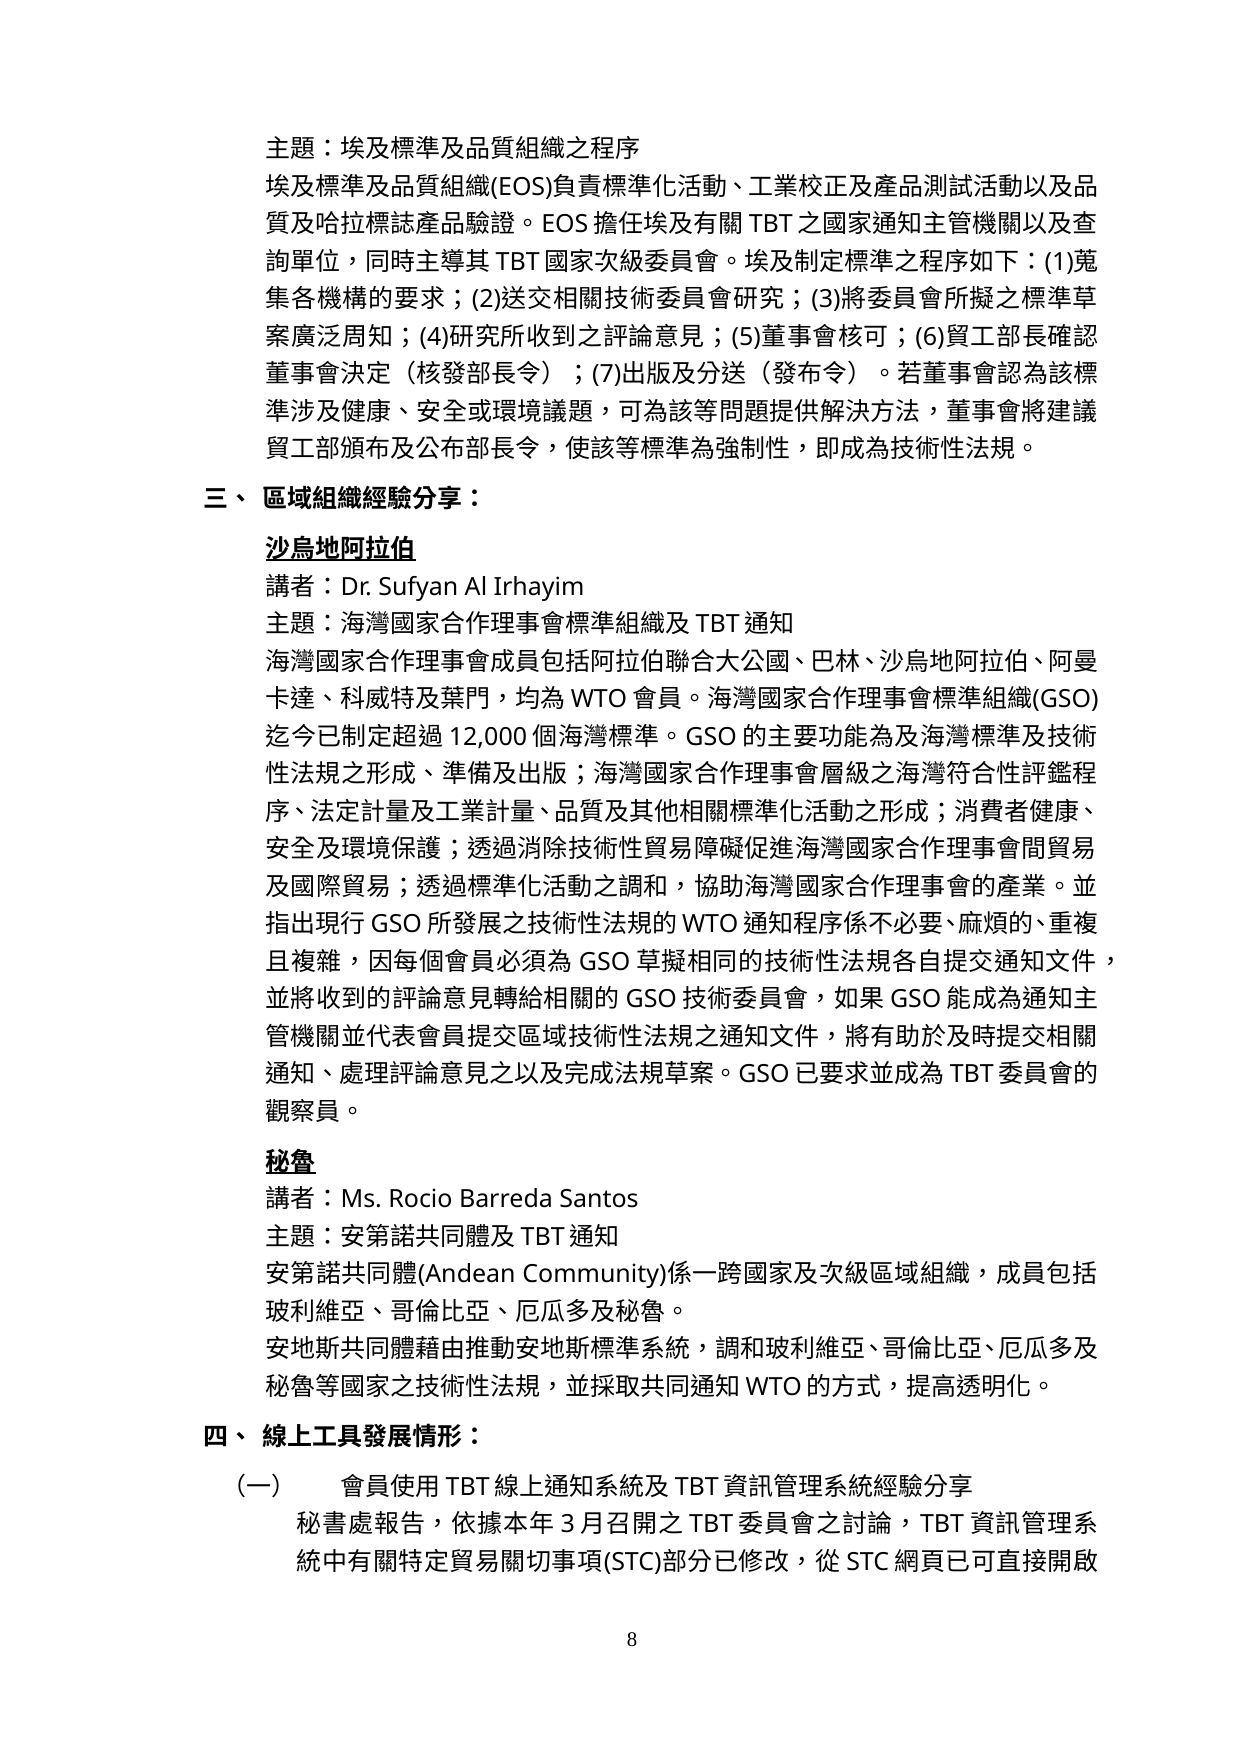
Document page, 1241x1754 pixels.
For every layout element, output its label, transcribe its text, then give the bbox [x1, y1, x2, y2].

list 線上工具發展情形： [203, 1415, 1098, 1453]
text 埃及標準及品質組織(EOS)負責標準化活動、工業校正及產品測試活動以及品質及哈拉標誌產品驗證。EOS擔任埃及有關TBT之國家通知主管機關以及查詢單位，同時主導其TBT國家次級委員會。埃及制定標準之程序如下：(1)蒐集各機構的要求；(2)送交相關技術委員會研究；(3)將委員會所擬之標準草案廣泛周知；(4)研究所收到之評論意見；(5)董事會核可；(6)貿工部長確認董事會決定（核發部長令）；(7)出版及分送（發布令）。若董事會認為該標準涉及健康、安全或環境議題，可為該等問題提供解決方法，董事會將建議貿工部頒布及公布部長令，使該等標準為強制性，即成為技術性法規。 [265, 165, 1098, 465]
list 會員使用TBT線上通知系統及TBT資訊管理系統經驗分享 秘書處報告，依據本年3月召開之TBT委員會之討論，TBT資訊管理系統中有關特定貿易關切事項(STC)部分已修改，從STC網頁已可直接開啟 [222, 1465, 1098, 1578]
text 主題：埃及標準及品質組織之程序 [265, 128, 1098, 165]
text 沙烏地阿拉伯 講者：Dr. Sufyan Al Irhayim 主題：海灣國家合作理事會標準組織及TBT通知 海灣國家合作理事會成員包括阿拉伯聯合大公國、巴林、沙烏地阿拉伯、阿曼、卡達、科威特及葉門，均為WTO會員。海灣國家合作理事會標準組織(GSO) 迄今已制定超過12,000個海灣標準。GSO的主要功能為及海灣標準及技術性法規之形成、準備及出版；海灣國家合作理事會層級之海灣符合性評鑑程序、法定計量及工業計量、品質及其他相關標準化活動之形成；消費者健康、安全及環境保護；透過消除技術性貿易障礙促進海灣國家合作理事會間貿易及國際貿易；透過標準化活動之調和，協助海灣國家合作理事會的產業。並指出現行GSO所發展之技術性法規的WTO通知程序係不必要、麻煩的、重複且複雜，因每個會員必須為GSO草擬相同的技術性法規各自提交通知文件，並將收到的評論意見轉給相關的GSO技術委員會，如果GSO能成為通知主管機關並代表會員提交區域技術性法規之通知文件，將有助於及時提交相關通知、處理評論意見之以及完成法規草案。GSO已要求並成為TBT委員會的觀察員。 [265, 528, 1098, 1128]
list 區域組織經驗分享： [203, 478, 1098, 515]
text 秘魯 講者：Ms. Rocio Barreda Santos 主題：安第諾共同體及TBT通知 安第諾共同體(Andean Community)係一跨國家及次級區域組織，成員包括玻利維亞、哥倫比亞、厄瓜多及秘魯。 安地斯共同體藉由推動安地斯標準系統，調和玻利維亞、哥倫比亞、厄瓜多及秘魯等國家之技術性法規，並採取共同通知WTO的方式，提高透明化。 [265, 1140, 1098, 1403]
